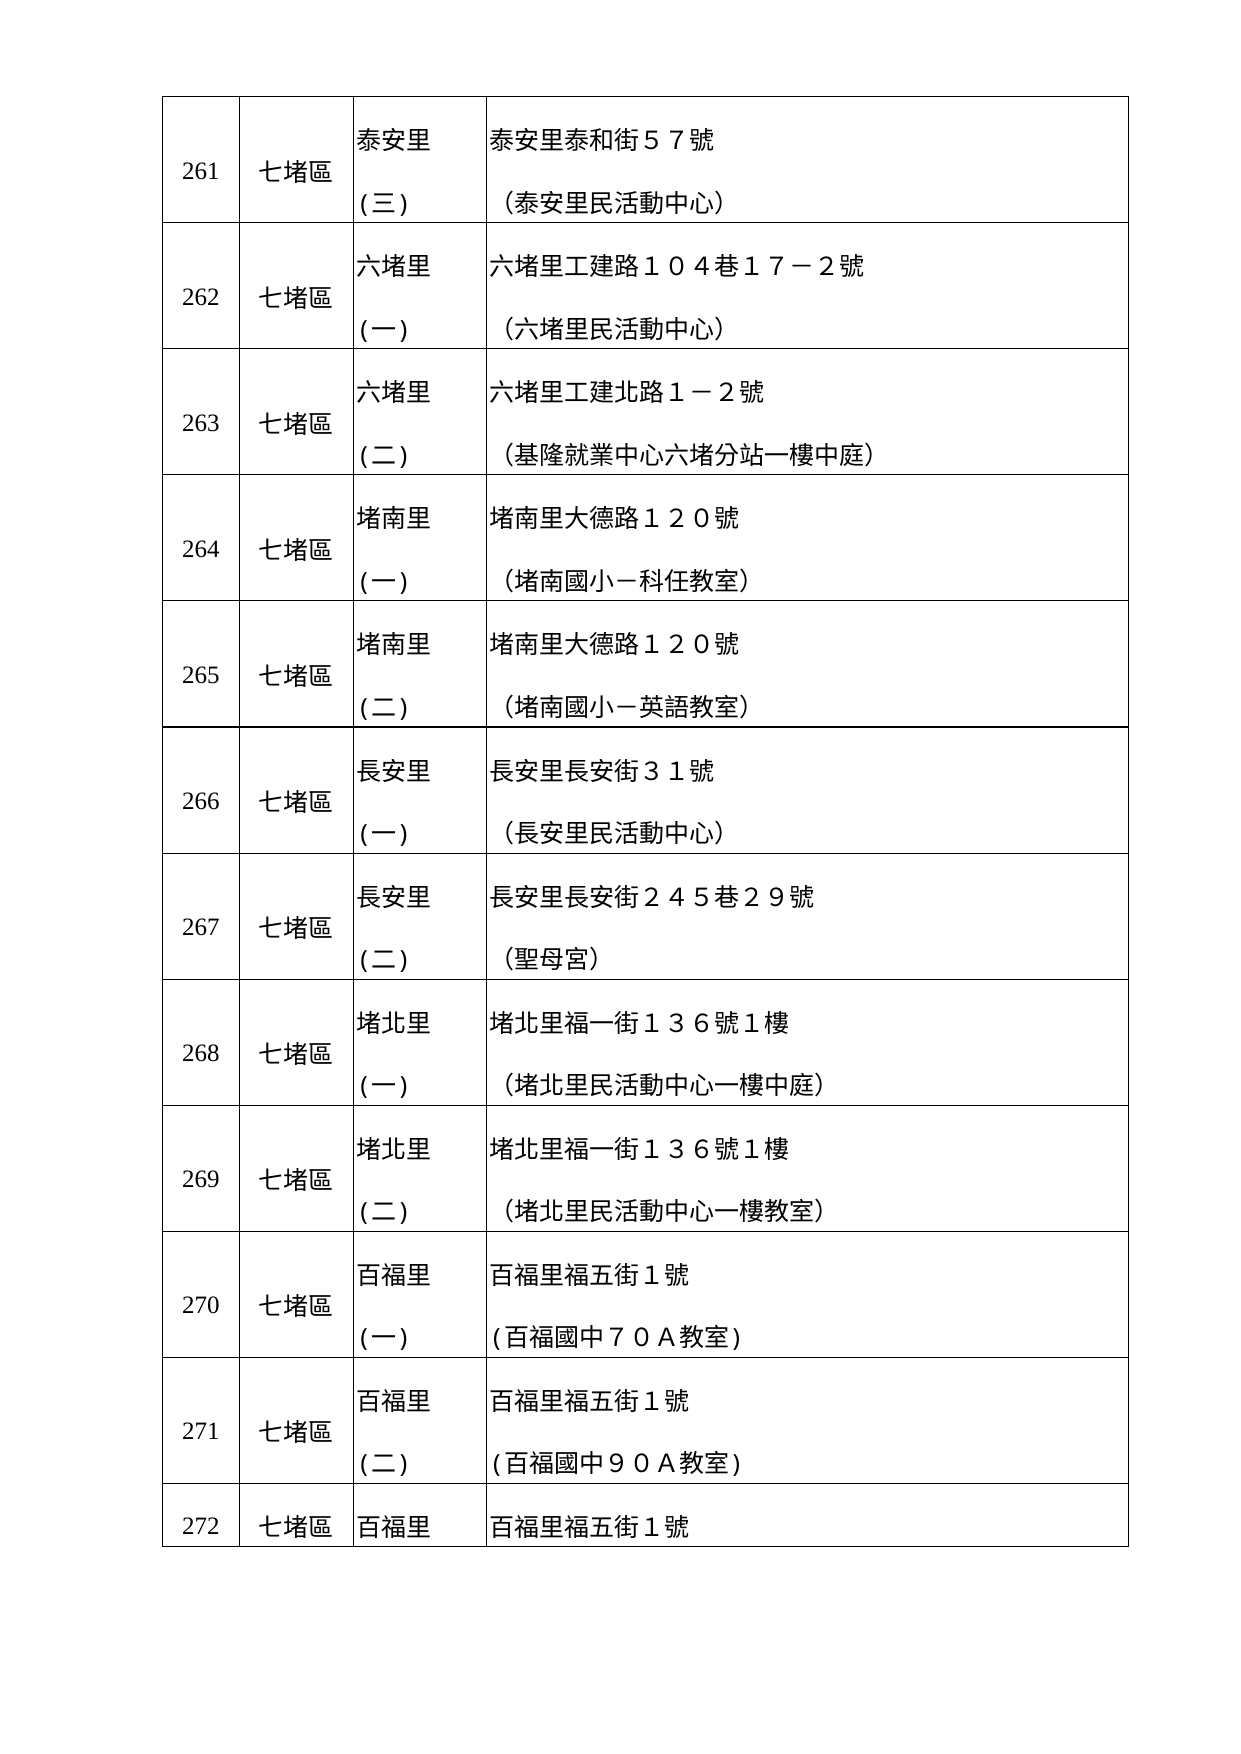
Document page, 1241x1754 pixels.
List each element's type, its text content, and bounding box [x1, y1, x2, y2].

table_cell 七堵區 [240, 728, 353, 852]
table_cell 七堵區 [240, 349, 353, 474]
table_cell 七堵區 [240, 1106, 353, 1231]
table_cell 七堵區 [240, 97, 353, 222]
table_cell 265 [163, 601, 239, 726]
table_cell 泰安里泰和街５７號 （泰安里民活動中心） [487, 97, 1128, 222]
table_cell 267 [163, 854, 239, 978]
table_cell 堵北里福一街１３６號１樓 （堵北里民活動中心一樓教室） [487, 1106, 1128, 1231]
table_cell 六堵里工建路１０４巷１７－２號 （六堵里民活動中心） [487, 223, 1128, 348]
table_cell 270 [163, 1232, 239, 1357]
table_cell 百福里福五街１號 (百福國中７０Ａ教室) [487, 1232, 1128, 1357]
table_cell 長安里長安街２４５巷２９號 （聖母宮） [487, 854, 1128, 978]
table_cell 六堵里工建北路１－２號 （基隆就業中心六堵分站一樓中庭） [487, 349, 1128, 474]
table_cell 七堵區 [240, 854, 353, 978]
table_cell 百福里(二) [354, 1358, 486, 1483]
table_cell 272 [163, 1484, 239, 1546]
table_cell 百福里福五街１號 (百福國中９０Ａ教室) [487, 1358, 1128, 1483]
table_cell 266 [163, 728, 239, 852]
table_cell 七堵區 [240, 1358, 353, 1483]
table_cell 263 [163, 349, 239, 474]
table_cell 堵南里(二) [354, 601, 486, 726]
table_cell 六堵里(二) [354, 349, 486, 474]
table_cell 七堵區 [240, 1484, 353, 1546]
table_cell 長安里(二) [354, 854, 486, 978]
table_cell 堵北里(二) [354, 1106, 486, 1231]
table_cell 長安里(一) [354, 728, 486, 852]
table_cell 271 [163, 1358, 239, 1483]
table_cell 268 [163, 980, 239, 1104]
table_cell 七堵區 [240, 223, 353, 348]
table_cell 堵南里大德路１２０號 （堵南國小－科任教室） [487, 475, 1128, 600]
table_cell 七堵區 [240, 475, 353, 600]
table_cell 堵北里(一) [354, 980, 486, 1104]
table_cell 七堵區 [240, 1232, 353, 1357]
table_cell 264 [163, 475, 239, 600]
table_cell 百福里(一) [354, 1232, 486, 1357]
table_cell 堵南里(一) [354, 475, 486, 600]
table_cell 百福里福五街１號 [487, 1484, 1128, 1546]
table_cell 261 [163, 97, 239, 222]
table_cell 長安里長安街３１號 （長安里民活動中心） [487, 728, 1128, 852]
table_cell 269 [163, 1106, 239, 1231]
table_cell 泰安里(三) [354, 97, 486, 222]
table_cell 262 [163, 223, 239, 348]
table_cell 七堵區 [240, 601, 353, 726]
table_cell 六堵里(一) [354, 223, 486, 348]
table_cell 七堵區 [240, 980, 353, 1104]
table_cell 堵北里福一街１３６號１樓 （堵北里民活動中心一樓中庭） [487, 980, 1128, 1104]
table_cell 百福里 [354, 1484, 486, 1546]
table_cell 堵南里大德路１２０號 （堵南國小－英語教室） [487, 601, 1128, 726]
